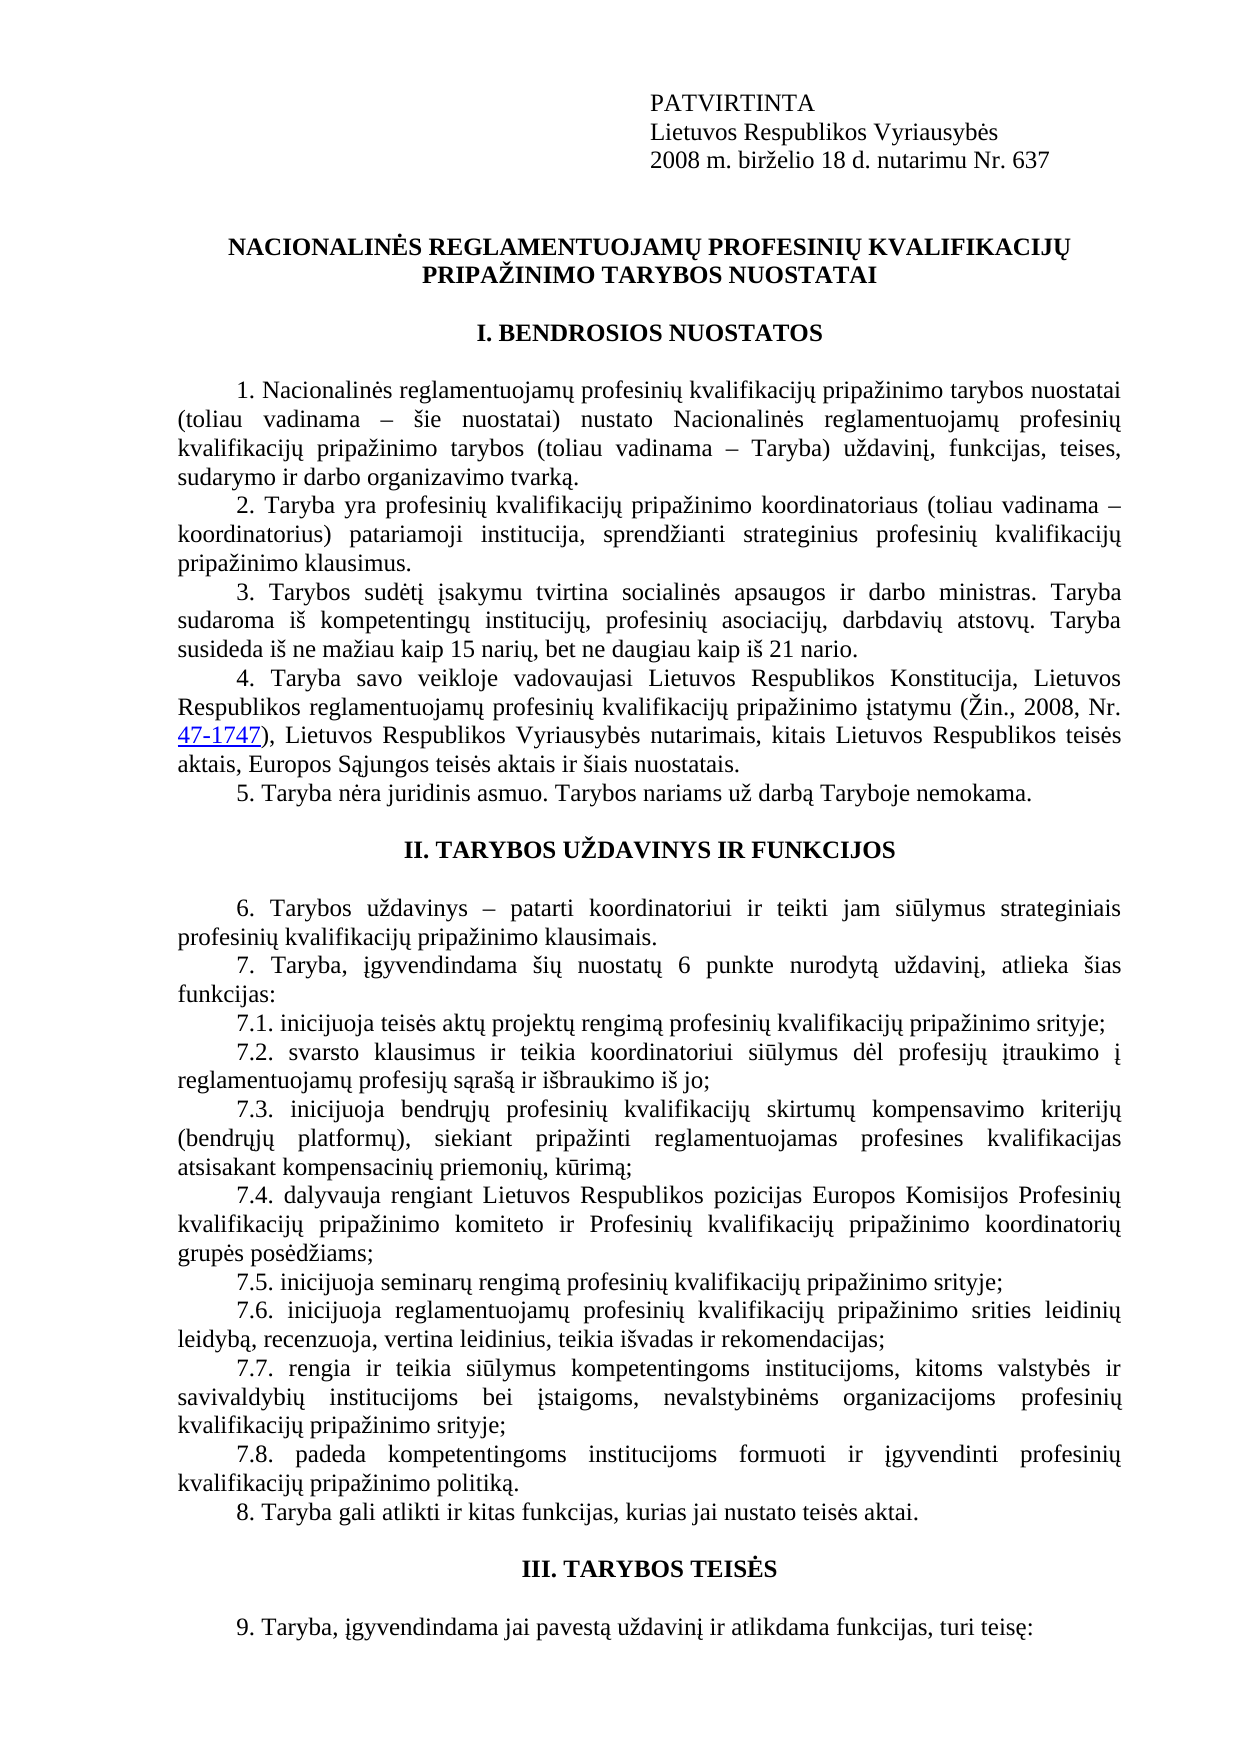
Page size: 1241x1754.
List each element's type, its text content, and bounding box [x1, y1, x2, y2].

text 2. Taryba yra profesinių kvalifikacijų pripažinimo koordinatoriaus (toliau vadinama – koordinatorius) patariamoji institucija, sprendžianti strateginius profesinių kvalifikacijų pripažinimo klausimus. [177, 490, 1122, 577]
text 3. Tarybos sudėtį įsakymu tvirtina socialinės apsaugos ir darbo ministras. Taryba sudaroma iš kompetentingų institucijų, profesinių asociacijų, darbdavių atstovų. Taryba susideda iš ne mažiau kaip 15 narių, bet ne daugiau kaip iš 21 nario. [177, 577, 1122, 663]
text 9. Taryba, įgyvendindama jai pavestą uždavinį ir atlikdama funkcijas, turi teisę: [177, 1612, 1122, 1640]
text 1. Nacionalinės reglamentuojamų profesinių kvalifikacijų pripažinimo tarybos nuostatai (toliau vadinama – šie nuostatai) nustato Nacionalinės reglamentuojamų profesinių kvalifikacijų pripažinimo tarybos (toliau vadinama – Taryba) uždavinį, funkcijas, teises, sudarymo ir darbo organizavimo tvarką. [177, 375, 1122, 490]
text 6. Tarybos uždavinys – patarti koordinatoriui ir teikti jam siūlymus strateginiais profesinių kvalifikacijų pripažinimo klausimais. [177, 893, 1122, 950]
text 7.7. rengia ir teikia siūlymus kompetentingoms institucijoms, kitoms valstybės ir savivaldybių institucijoms bei įstaigoms, nevalstybinėms organizacijoms profesinių kvalifikacijų pripažinimo srityje; [177, 1353, 1122, 1439]
text 7.6. inicijuoja reglamentuojamų profesinių kvalifikacijų pripažinimo srities leidinių leidybą, recenzuoja, vertina leidinius, teikia išvadas ir rekomendacijas; [177, 1295, 1122, 1353]
text 4. Taryba savo veikloje vadovaujasi Lietuvos Respublikos Konstitucija, Lietuvos Respublikos reglamentuojamų profesinių kvalifikacijų pripažinimo įstatymu (Žin., 2008, Nr. 47-1747), Lietuvos Respublikos Vyriausybės nutarimais, kitais Lietuvos Respublikos teisės aktais, Europos Sąjungos teisės aktais ir šiais nuostatais. [177, 663, 1122, 778]
text 2008 m. birželio 18 d. nutarimu Nr. 637 [650, 145, 1122, 174]
text Patvirtinta [650, 88, 1122, 117]
text 7.8. padeda kompetentingoms institucijoms formuoti ir įgyvendinti profesinių kvalifikacijų pripažinimo politiką. [177, 1439, 1122, 1497]
text 8. Taryba gali atlikti ir kitas funkcijas, kurias jai nustato teisės aktai. [177, 1497, 1122, 1525]
text II. TARYBOS UŽDAVINYS IR FUNKCIJOS [177, 835, 1122, 864]
text 7.2. svarsto klausimus ir teikia koordinatoriui siūlymus dėl profesijų įtraukimo į reglamentuojamų profesijų sąrašą ir išbraukimo iš jo; [177, 1037, 1122, 1094]
text 7.4. dalyvauja rengiant Lietuvos Respublikos pozicijas Europos Komisijos Profesinių kvalifikacijų pripažinimo komiteto ir Profesinių kvalifikacijų pripažinimo koordinatorių grupės posėdžiams; [177, 1180, 1122, 1267]
text I. BENDROSIOS NUOSTATOS [177, 318, 1122, 347]
text 7.3. inicijuoja bendrųjų profesinių kvalifikacijų skirtumų kompensavimo kriterijų (bendrųjų platformų), siekiant pripažinti reglamentuojamas profesines kvalifikacijas atsisakant kompensacinių priemonių, kūrimą; [177, 1094, 1122, 1180]
text 5. Taryba nėra juridinis asmuo. Tarybos nariams už darbą Taryboje nemokama. [177, 778, 1122, 807]
text 7.1. inicijuoja teisės aktų projektų rengimą profesinių kvalifikacijų pripažinimo srityje; [177, 1008, 1122, 1037]
text Lietuvos Respublikos Vyriausybės [650, 117, 1122, 145]
text III. Tarybos teisės [177, 1554, 1122, 1583]
text nacionalinės reglamentuojamų profesinių kvalifikacijų pripažinimo tarybos nuostatai [177, 232, 1122, 289]
text 7.5. inicijuoja seminarų rengimą profesinių kvalifikacijų pripažinimo srityje; [177, 1267, 1122, 1295]
text 7. Taryba, įgyvendindama šių nuostatų 6 punkte nurodytą uždavinį, atlieka šias funkcijas: [177, 950, 1122, 1008]
